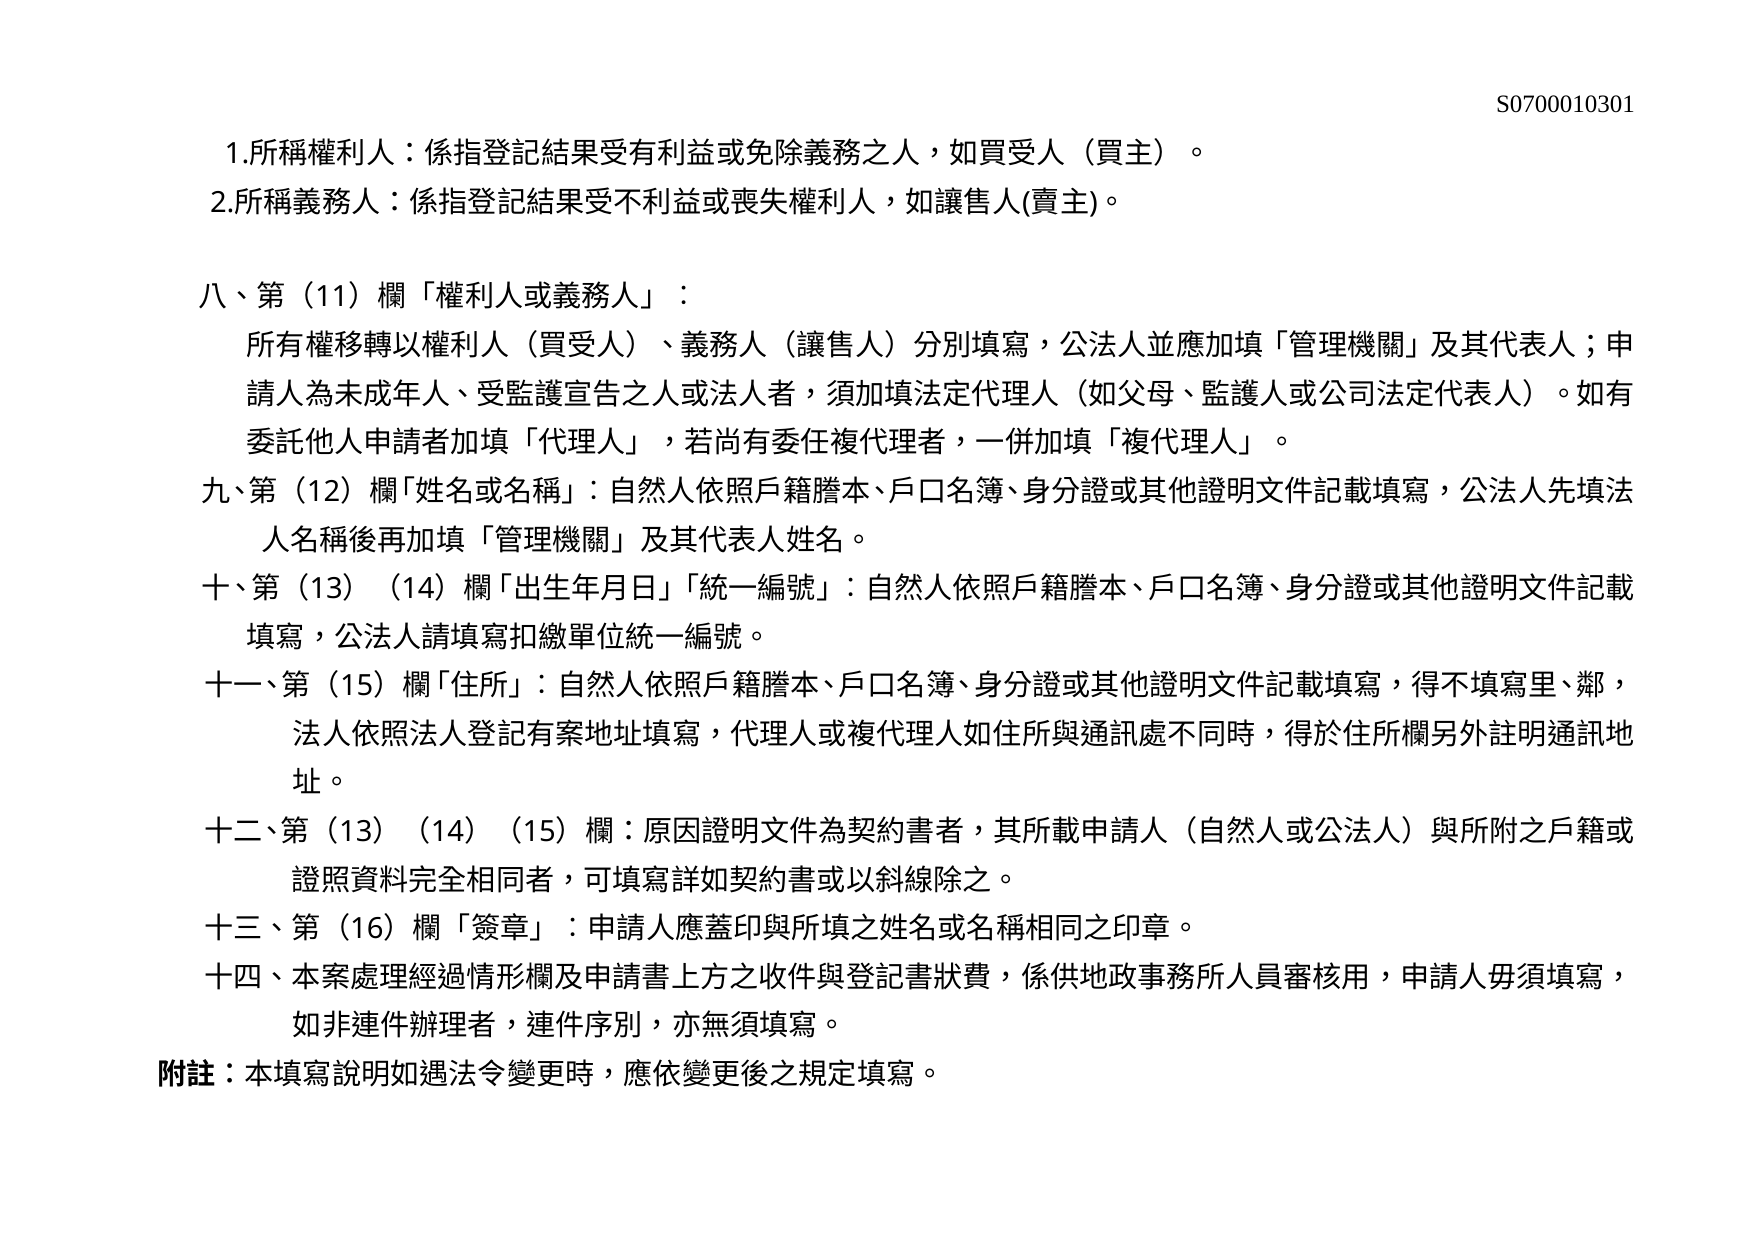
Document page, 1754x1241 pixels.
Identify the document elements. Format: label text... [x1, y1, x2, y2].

text 九、第（12）欄「姓名或名稱」︰自然人依照戶籍謄本、戶口名簿、身分證或其他證明文件記載填寫，公法人先填法人名稱後再加填「管理機關」及其代表人姓名。 [202, 467, 1635, 558]
text 十一、第（15）欄「住所」︰自然人依照戶籍謄本、戶口名簿、身分證或其他證明文件記載填寫，得不填寫里、鄰，法人依照法人登記有案地址填寫，代理人或複代理人如住所與通訊處不同時，得於住所欄另外註明通訊地址。 [204, 662, 1635, 801]
text 十、第（13）（14）欄「出生年月日」「統一編號」︰自然人依照戶籍謄本、戶口名簿、身分證或其他證明文件記載填寫，公法人請填寫扣繳單位統一編號。 [202, 564, 1635, 656]
text 2.所稱義務人：係指登記結果受不利益或喪失權利人，如讓售人(賣主)。 [157, 179, 1635, 221]
text 八、第（11）欄「權利人或義務人」︰ [198, 273, 1635, 315]
text 所有權移轉以權利人（買受人）、義務人（讓售人）分別填寫，公法人並應加填「管理機關」及其代表人；申請人為未成年人、受監護宣告之人或法人者，須加填法定代理人（如父母、監護人或公司法定代表人）。如有委託他人申請者加填「代理人」，若尚有委任複代理者，一併加填「複代理人」。 [246, 322, 1635, 461]
text 十四、本案處理經過情形欄及申請書上方之收件與登記書狀費，係供地政事務所人員審核用，申請人毋須填寫，如非連件辦理者，連件序別，亦無須填寫。 [204, 953, 1635, 1044]
list 1.所稱權利人：係指登記結果受有利益或免除義務之人，如買受人（買主）。 [179, 130, 1635, 172]
text 附註︰本填寫說明如遇法令變更時，應依變更後之規定填寫。 [157, 1051, 1635, 1093]
text 十三、第（16）欄「簽章」︰申請人應蓋印與所填之姓名或名稱相同之印章。 [204, 905, 1635, 947]
text 十二、第（13）（14）（15）欄：原因證明文件為契約書者，其所載申請人（自然人或公法人）與所附之戶籍或證照資料完全相同者，可填寫詳如契約書或以斜線除之。 [204, 807, 1635, 898]
